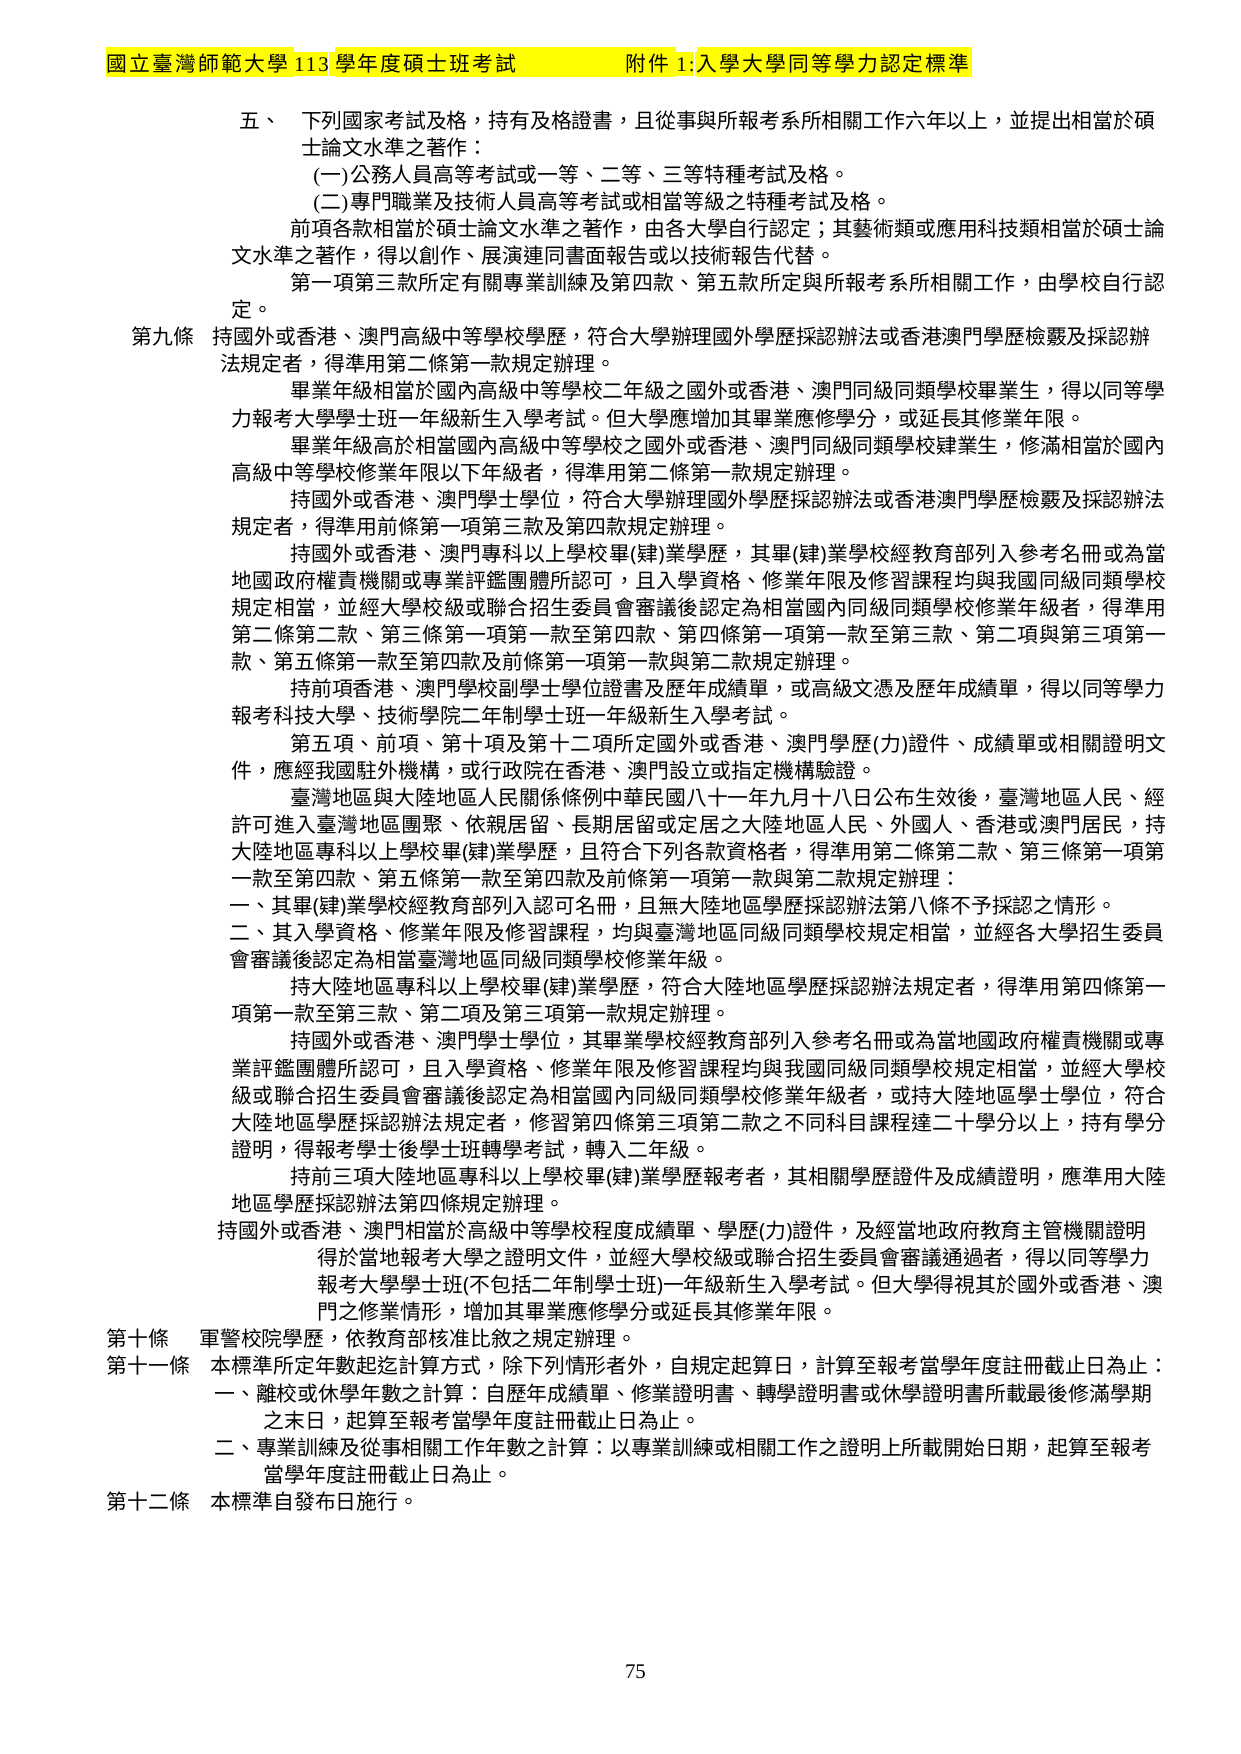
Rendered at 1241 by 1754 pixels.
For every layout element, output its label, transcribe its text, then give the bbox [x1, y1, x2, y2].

text 五、 下列國家考試及格，持有及格證書，且從事與所報考系所相關工作六年以上，並提出相當於碩士論文水準之著作： [239, 106, 1167, 161]
text 持前項香港、澳門學校副學士學位證書及歷年成績單，或高級文憑及歷年成績單，得以同等學力報考科技大學、技術學院二年制學士班一年級新生入學考試。 [231, 675, 1167, 729]
text 二、專業訓練及從事相關工作年數之計算：以專業訓練或相關工作之證明上所載開始日期，起算至報考當學年度註冊截止日為止。 [214, 1433, 1167, 1488]
text 第十一條 本標準所定年數起迄計算方式，除下列情形者外，自規定起算日，計算至報考當學年度註冊截止日為止： [106, 1352, 1167, 1379]
text 持前三項大陸地區專科以上學校畢(肄)業學歷報考者，其相關學歷證件及成績證明，應準用大陸地區學歷採認辦法第四條規定辦理。 [231, 1163, 1167, 1217]
text 持大陸地區專科以上學校畢(肄)業學歷，符合大陸地區學歷採認辦法規定者，得準用第四條第一項第一款至第三款、第二項及第三項第一款規定辦理。 [231, 973, 1167, 1027]
text 第九條 持國外或香港、澳門高級中等學校學歷，符合大學辦理國外學歷採認辦法或香港澳門學歷檢覈及採認辦法規定者，得準用第二條第一款規定辦理。 [131, 323, 1167, 377]
text 臺灣地區與大陸地區人民關係條例中華民國八十一年九月十八日公布生效後，臺灣地區人民、經許可進入臺灣地區團聚、依親居留、長期居留或定居之大陸地區人民、外國人、香港或澳門居民，持大陸地區專科以上學校畢(肄)業學歷，且符合下列各款資格者，得準用第二條第二款、第三條第一項第一款至第四款、第五條第一款至第四款及前條第一項第一款與第二款規定辦理： [231, 783, 1167, 892]
text 一、其畢(肄)業學校經教育部列入認可名冊，且無大陸地區學歷採認辦法第八條不予採認之情形。 [229, 892, 1167, 919]
text 二、其入學資格、修業年限及修習課程，均與臺灣地區同級同類學校規定相當，並經各大學招生委員會審議後認定為相當臺灣地區同級同類學校修業年級。 [229, 919, 1167, 973]
text 持國外或香港、澳門學士學位，符合大學辦理國外學歷採認辦法或香港澳門學歷檢覈及採認辦法規定者，得準用前條第一項第三款及第四款規定辦理。 [231, 486, 1167, 540]
text 持國外或香港、澳門專科以上學校畢(肄)業學歷，其畢(肄)業學校經教育部列入參考名冊或為當地國政府權責機關或專業評鑑團體所認可，且入學資格、修業年限及修習課程均與我國同級同類學校規定相當，並經大學校級或聯合招生委員會審議後認定為相當國內同級同類學校修業年級者，得準用第二條第二款、第三條第一項第一款至第四款、第四條第一項第一款至第三款、第二項與第三項第一款、第五條第一款至第四款及前條第一項第一款與第二款規定辦理。 [231, 540, 1167, 675]
text 第五項、前項、第十項及第十二項所定國外或香港、澳門學歷(力)證件、成績單或相關證明文件，應經我國駐外機構，或行政院在香港、澳門設立或指定機構驗證。 [231, 729, 1167, 783]
text 持國外或香港、澳門相當於高級中等學校程度成績單、學歷(力)證件，及經當地政府教育主管機關證明得於當地報考大學之證明文件，並經大學校級或聯合招生委員會審議通過者，得以同等學力報考大學學士班(不包括二年制學士班)一年級新生入學考試。但大學得視其於國外或香港、澳門之修業情形，增加其畢業應修學分或延長其修業年限。 [206, 1217, 1167, 1325]
text (一) 公務人員高等考試或一等、二等、三等特種考試及格。 [313, 161, 1167, 188]
text 持國外或香港、澳門學士學位，其畢業學校經教育部列入參考名冊或為當地國政府權責機關或專業評鑑團體所認可，且入學資格、修業年限及修習課程均與我國同級同類學校規定相當，並經大學校級或聯合招生委員會審議後認定為相當國內同級同類學校修業年級者，或持大陸地區學士學位，符合大陸地區學歷採認辦法規定者，修習第四條第三項第二款之不同科目課程達二十學分以上，持有學分證明，得報考學士後學士班轉學考試，轉入二年級。 [231, 1027, 1167, 1163]
text 一、離校或休學年數之計算：自歷年成績單、修業證明書、轉學證明書或休學證明書所載最後修滿學期之末日，起算至報考當學年度註冊截止日為止。 [214, 1379, 1167, 1433]
text 第一項第三款所定有關專業訓練及第四款、第五款所定與所報考系所相關工作，由學校自行認定。 [231, 269, 1167, 323]
text 畢業年級高於相當國內高級中等學校之國外或香港、澳門同級同類學校肄業生，修滿相當於國內高級中等學校修業年限以下年級者，得準用第二條第一款規定辦理。 [231, 431, 1167, 486]
text (二) 專門職業及技術人員高等考試或相當等級之特種考試及格。 [313, 188, 1167, 215]
text 前項各款相當於碩士論文水準之著作，由各大學自行認定；其藝術類或應用科技類相當於碩士論文水準之著作，得以創作、展演連同書面報告或以技術報告代替。 [231, 215, 1167, 269]
text 畢業年級相當於國內高級中等學校二年級之國外或香港、澳門同級同類學校畢業生，得以同等學力報考大學學士班一年級新生入學考試。但大學應增加其畢業應修學分，或延長其修業年限。 [231, 377, 1167, 431]
text 第十條 軍警校院學歷，依教育部核准比敘之規定辦理。 [106, 1325, 1167, 1352]
subtitle 第十二條 本標準自發布日施行。 [106, 1488, 1167, 1515]
